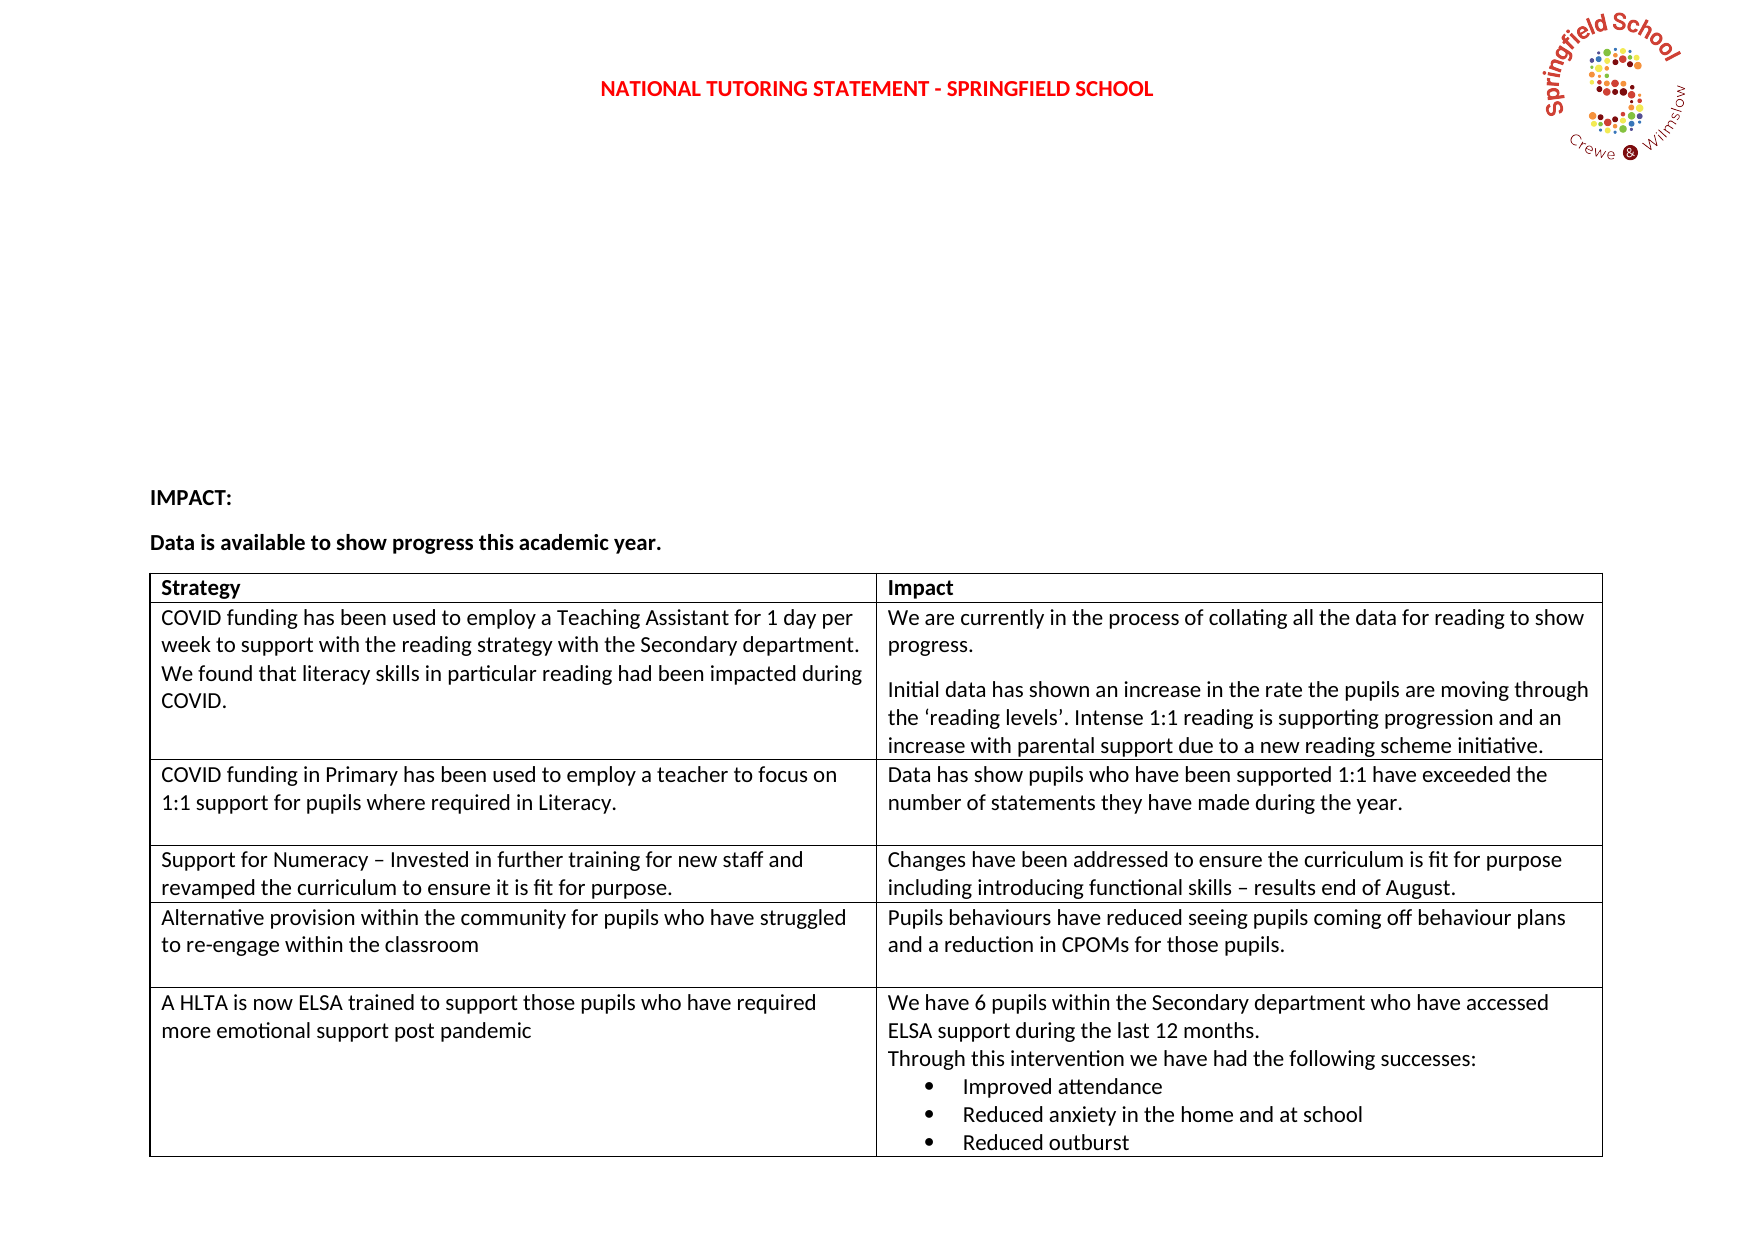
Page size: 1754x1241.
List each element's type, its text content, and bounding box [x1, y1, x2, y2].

table_cell Data has show pupils who have been supported 1:1 have exceeded the number of statements they have made during the year. [877, 760, 1602, 844]
table_cell Alternative provision within the community for pupils who have struggled to re-engage within the classroom [151, 903, 876, 987]
table_cell We are currently in the process of collating all the data for reading to show progress. Initial data has shown an increase in the rate the pupils are moving through the ‘reading levels’. Intense 1:1 reading is supporting progression and an increase with parental support due to a new reading scheme initiative. [877, 603, 1602, 759]
table_cell Changes have been addressed to ensure the curriculum is fit for purpose including introducing functional skills – results end of August. [877, 846, 1602, 902]
table_header Strategy [151, 574, 876, 602]
text IMPACT: [150, 483, 1604, 511]
table_cell COVID funding in Primary has been used to employ a teacher to focus on 1:1 support for pupils where required in Literacy. [151, 760, 876, 844]
table_cell We have 6 pupils within the Secondary department who have accessed ELSA support during the last 12 months. Through this intervention we have had the following successes: Improved attendance Reduced anxiety in the home and at school Reduced outburst An ability to share personal concerns that have been of a safeguarding nature and ensured the correct support is in place. [877, 988, 1602, 1156]
table_header Impact [877, 574, 1602, 602]
table_cell A HLTA is now ELSA trained to support those pupils who have required more emotional support post pandemic [151, 988, 876, 1156]
table_cell Support for Numeracy – Invested in further training for new staff and revamped the curriculum to ensure it is fit for purpose. [151, 846, 876, 902]
table_cell COVID funding has been used to employ a Teaching Assistant for 1 day per week to support with the reading strategy with the Secondary department. We found that literacy skills in particular reading had been impacted during COVID. [151, 603, 876, 759]
text Data is available to show progress this academic year. [150, 528, 1604, 556]
table_cell Pupils behaviours have reduced seeing pupils coming off behaviour plans and a reduction in CPOMs for those pupils. [877, 903, 1602, 987]
